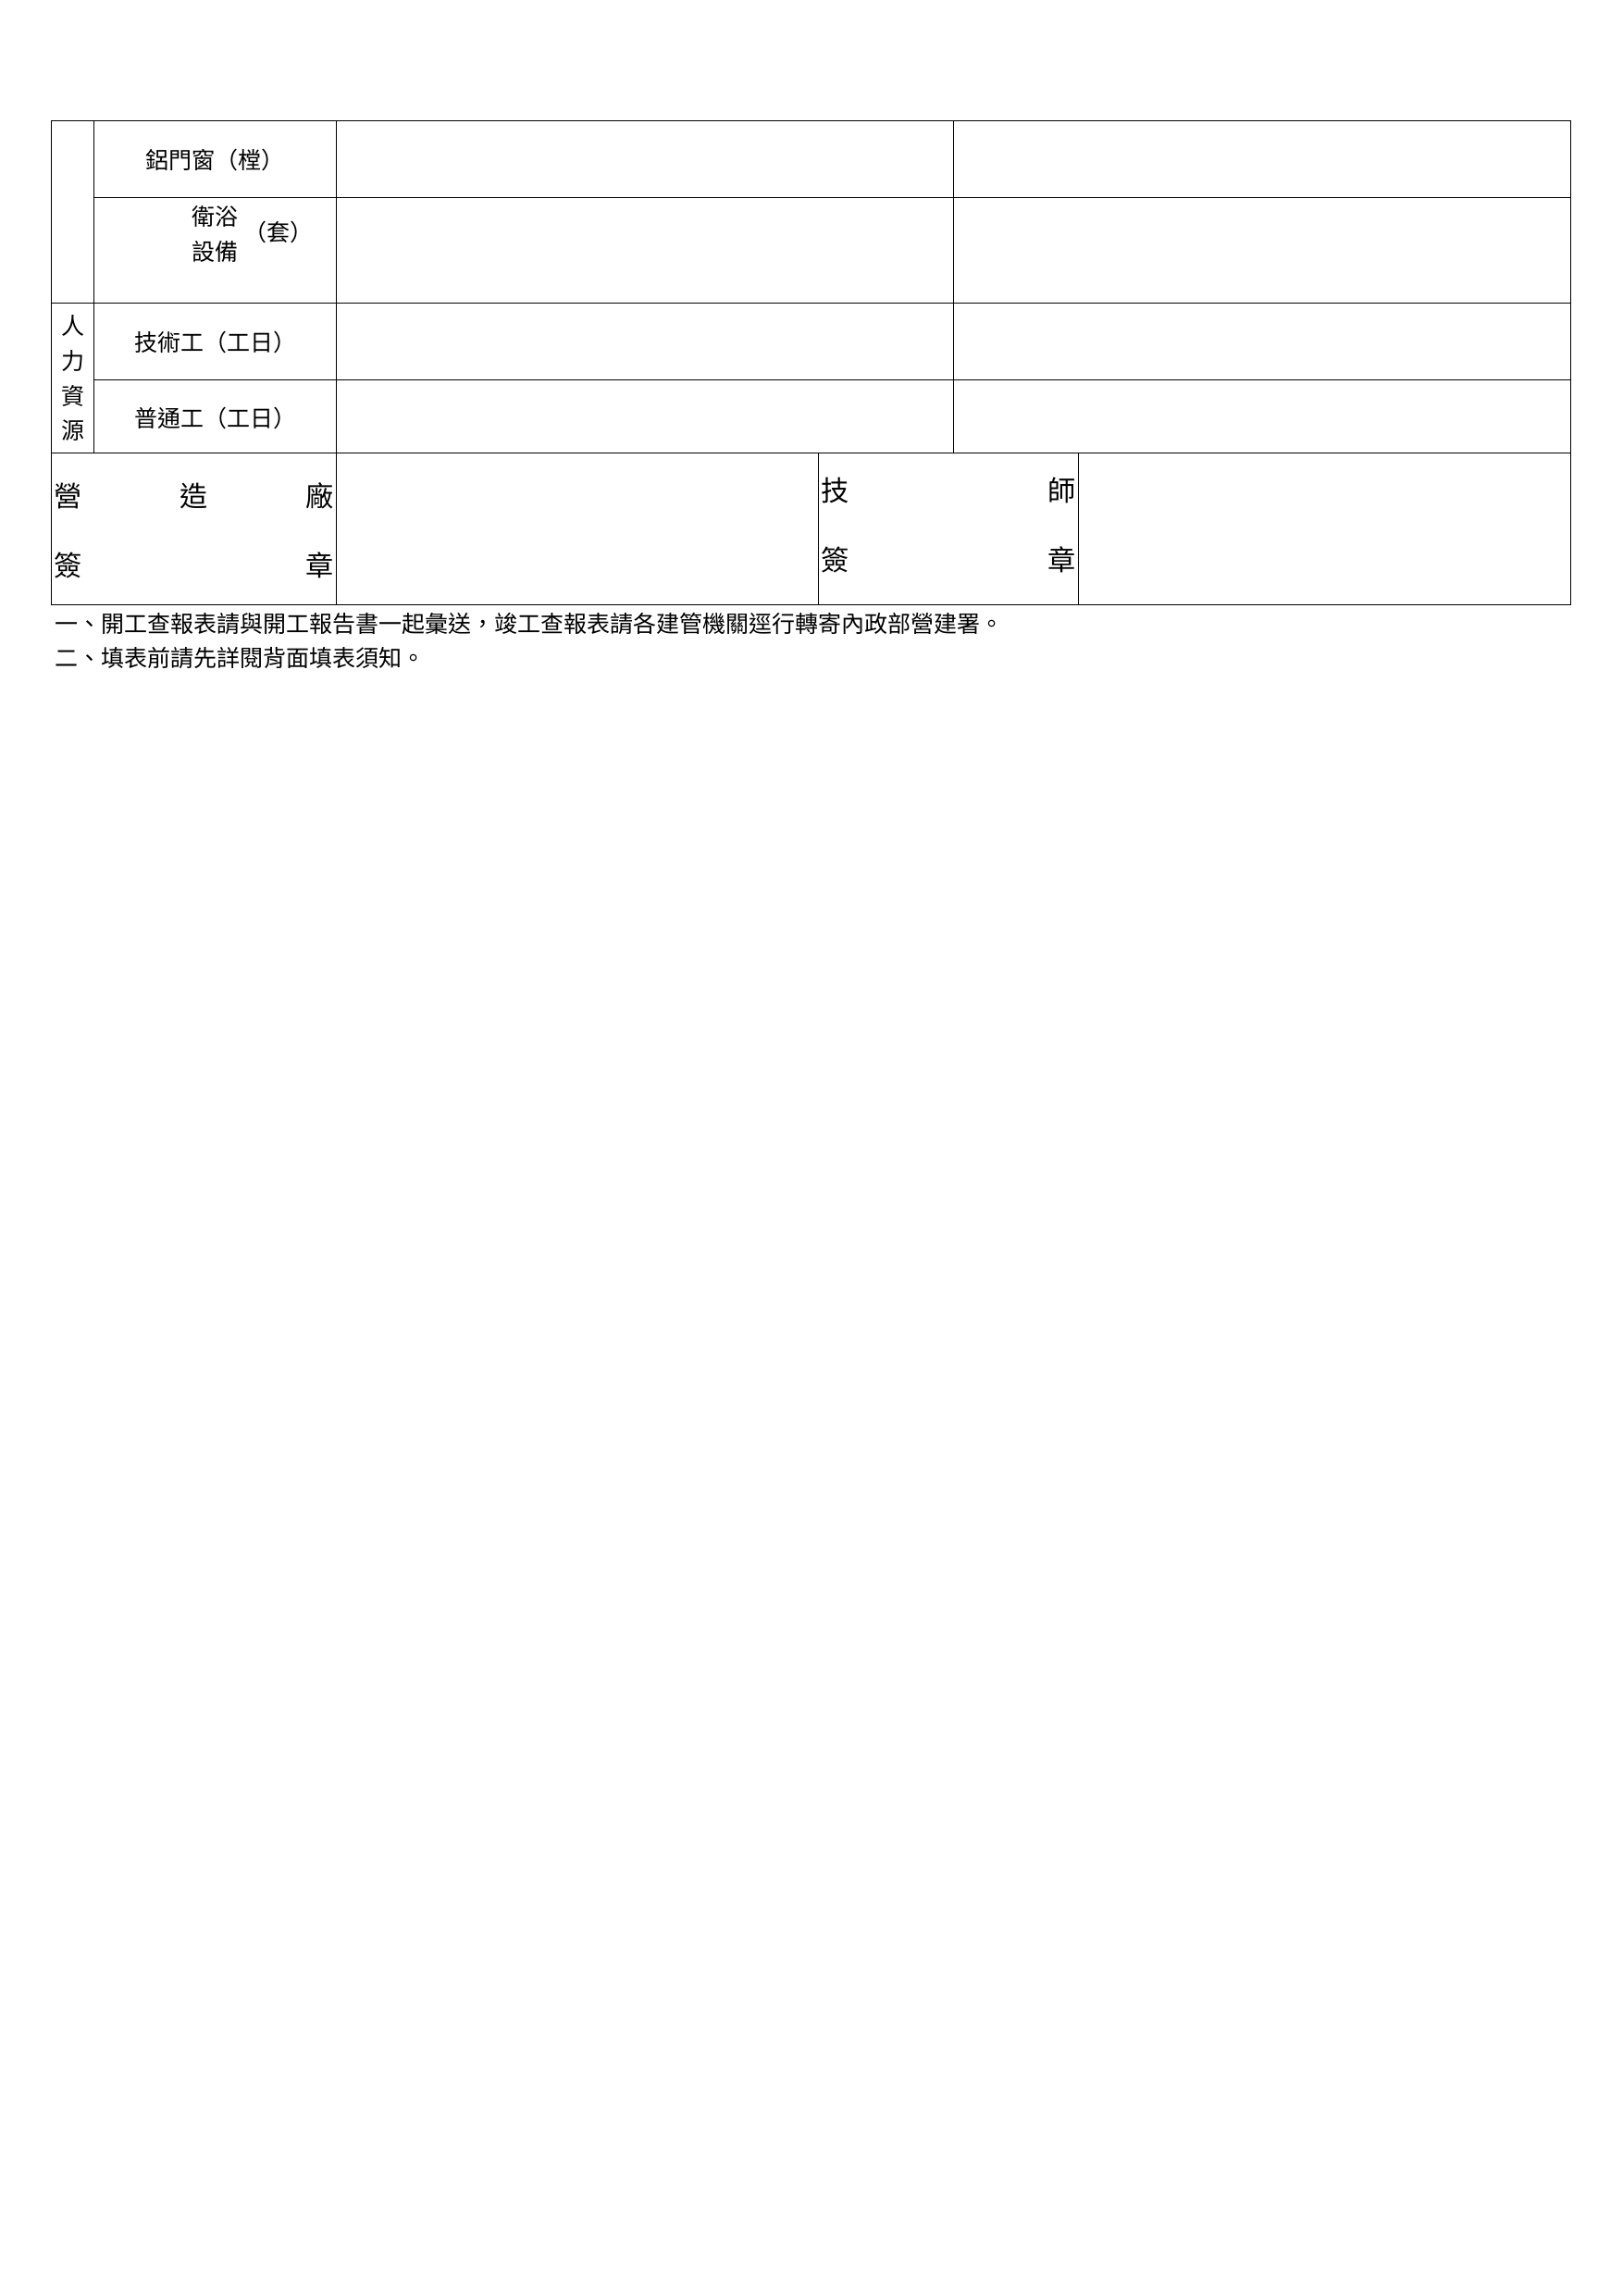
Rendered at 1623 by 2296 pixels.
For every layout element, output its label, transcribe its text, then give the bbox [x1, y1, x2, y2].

table_cell [954, 121, 1570, 197]
table_cell [52, 121, 93, 303]
text 二、填表前請先詳閱背面填表須知。 [55, 639, 1568, 674]
table_cell [337, 304, 953, 379]
table_cell 衛浴 設備 [94, 198, 336, 303]
table_cell 營造廠 簽 章 [52, 453, 336, 603]
table_cell [1079, 453, 1570, 603]
table_cell [337, 453, 818, 603]
table_cell [954, 304, 1570, 379]
table_cell 人力資源 [52, 304, 93, 453]
table_cell [954, 380, 1570, 453]
text 一、開工查報表請與開工報告書一起彙送，竣工查報表請各建管機關逕行轉寄內政部營建署。 [55, 605, 1568, 639]
table_cell 技師 簽章 [819, 453, 1078, 603]
table_cell 普通工（工日） [94, 380, 336, 453]
table_cell 技術工（工日） [94, 304, 336, 379]
table_cell 鋁門窗（樘） [94, 121, 336, 197]
table_cell [337, 380, 953, 453]
table_cell [337, 121, 953, 197]
table_cell [954, 198, 1570, 303]
table_cell [337, 198, 953, 303]
